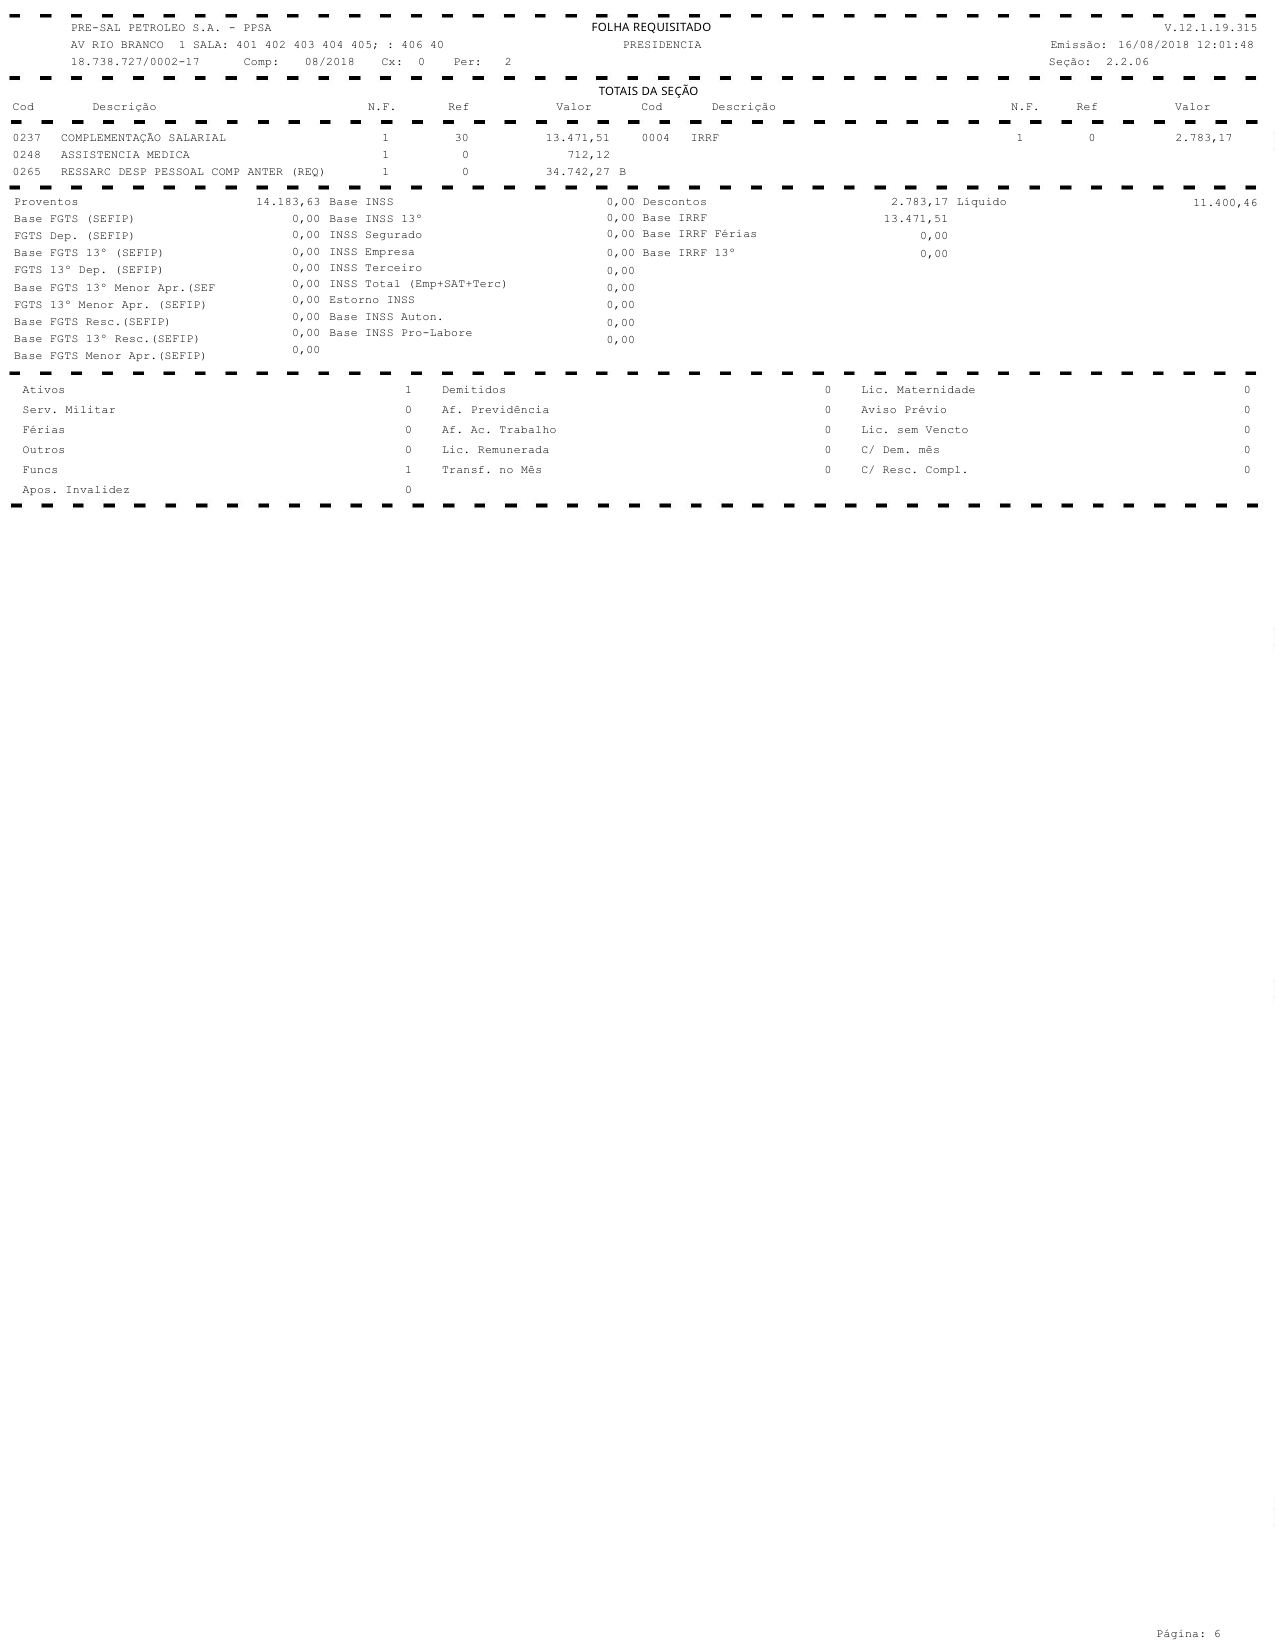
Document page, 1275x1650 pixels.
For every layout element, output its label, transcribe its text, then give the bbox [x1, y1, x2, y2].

text Outros [22, 443, 83, 456]
text Base FGTS 13º (SEFIP) [14, 246, 240, 259]
text Emissão: [1050, 38, 1118, 51]
text 11.400,46 [1193, 196, 1275, 209]
text 08/2018 [304, 55, 372, 68]
text 2.783,17 Líquido [891, 194, 1025, 208]
text Ref [448, 99, 499, 113]
text Férias [22, 423, 133, 436]
text N.F. [1011, 99, 1057, 113]
text 0,00 Estorno INSS [292, 293, 534, 307]
text 0 [462, 164, 486, 178]
text 0 [418, 55, 442, 68]
text RESSARC DESP PESSOAL COMP ANTER (REQ) [61, 164, 352, 178]
text Ativos [22, 383, 83, 396]
text 2 [504, 55, 529, 68]
text 0 [1088, 130, 1115, 144]
text Funcs [22, 463, 76, 476]
text 1 [71, 55, 78, 68]
text 0 [1244, 443, 1268, 456]
text 265 [19, 164, 58, 178]
text C/ Resc. Compl. [861, 463, 986, 476]
text 0 [824, 423, 849, 436]
text Página: 6 [1156, 1626, 1237, 1640]
text FGTS 13º Dep. (SEFIP) [14, 263, 240, 277]
text 16/08/2018 12:01:48 [1118, 38, 1275, 51]
text 34.742,27 B [546, 164, 643, 178]
text 0,00 Base IRRF [606, 211, 780, 224]
text FOLHA REQUISITADO [591, 21, 732, 34]
text 0,00 INSS Total (Emp+SAT+Terc) [292, 277, 534, 290]
text Descrição [711, 99, 793, 113]
text Descrição [92, 99, 174, 113]
text 1 [405, 383, 429, 396]
picture [0, 0, 1275, 1650]
text Comp: [243, 55, 297, 68]
text 0 [1244, 423, 1268, 436]
text 0,00 Base INSS 13º [292, 212, 534, 225]
text 0 [405, 443, 429, 456]
text Base FGTS (SEFIP) [14, 212, 154, 225]
text 14.183,63 Base INSS [256, 194, 414, 208]
text Seção: 2.2.06 [1049, 55, 1166, 68]
text 0,00 [606, 332, 652, 346]
text TOTAIS DA SEÇÃO [598, 84, 723, 98]
text 0 [824, 463, 849, 476]
text 0 [1244, 403, 1268, 416]
text COMPLEMENTAÇÃO SALARIAL [61, 130, 251, 144]
text 0,00 Base INSS Auton. [292, 309, 534, 323]
text 1 [405, 463, 429, 476]
text 1 [382, 164, 406, 178]
text 1 [1016, 130, 1057, 144]
text IRRF [691, 130, 736, 144]
text N.F. [368, 99, 414, 113]
text 0 [12, 147, 19, 161]
text FGTS Dep. (SEFIP) [14, 229, 154, 242]
text 0,00 Base INSS Pro-Labore [292, 326, 534, 339]
text C/ Dem. mês [861, 443, 986, 456]
text Cod [12, 99, 51, 113]
text 0,00 [920, 247, 966, 260]
text 0,00 [606, 298, 652, 312]
text Cod [641, 99, 680, 113]
text PRESIDENCIA [623, 38, 719, 51]
text 0,00 INSS Segurado [292, 228, 534, 242]
text Aviso Prévio [861, 403, 993, 416]
text 30 [454, 130, 486, 144]
text 0 [1244, 463, 1268, 476]
text Lic. Remunerada [442, 443, 574, 456]
text Cx: [381, 55, 418, 68]
text 0004 [641, 130, 687, 144]
text Base FGTS 13º Resc.(SEFIP) [14, 331, 240, 345]
text 0,00 [606, 281, 652, 294]
text 0 [824, 443, 849, 456]
text Af. Previdência [442, 403, 574, 416]
text FGTS 13º Menor Apr. (SEFIP) [14, 297, 240, 311]
text Base FGTS 13º Menor Apr.(SEF [14, 280, 240, 294]
text 1 [382, 130, 406, 144]
text 2.783,17 [1175, 130, 1250, 144]
text V.12.1.19.315 [1164, 21, 1275, 34]
text 712,12 [567, 147, 627, 161]
text Af. Ac. Trabalho [442, 423, 574, 436]
text Per: [453, 55, 499, 68]
text 0 [1244, 383, 1268, 396]
text Lic. sem Vencto [861, 423, 986, 436]
text 8.738.727/0002-17 [78, 55, 218, 68]
text Serv. Militar [22, 403, 133, 416]
text 0 [405, 423, 429, 436]
text Valor [1175, 99, 1228, 113]
text Proventos [14, 194, 96, 208]
text 0 [824, 383, 849, 396]
text 0,00 INSS Empresa [292, 244, 534, 258]
text Apos. Invalidez [22, 483, 147, 496]
text 0 [405, 483, 429, 496]
text 0 [12, 130, 19, 144]
text 0,00 Descontos [606, 194, 780, 208]
text 0,00 INSS Terceiro [292, 261, 534, 274]
text Ref [1076, 99, 1115, 113]
text 0 [462, 147, 486, 161]
text Lic. Maternidade [861, 383, 993, 396]
text 0,00 [920, 229, 1025, 242]
text 13.471,51 [884, 212, 1025, 225]
text 1 [382, 147, 406, 161]
text Transf. no Mês [442, 463, 574, 476]
text 0,00 [292, 343, 534, 356]
text 237 [19, 130, 58, 144]
text PRE-SAL PETROLEO S.A. - PPSA [71, 21, 297, 34]
text AV RIO BRANCO 1 SALA: 401 402 403 404 405; : 406 40 [71, 38, 469, 51]
text 0,00 Base IRRF Férias [606, 227, 780, 241]
text Base FGTS Menor Apr.(SEFIP) [14, 348, 240, 362]
text Base FGTS Resc.(SEFIP) [14, 314, 240, 328]
text 0,00 [606, 315, 652, 329]
text 0 [824, 403, 849, 416]
text 13.471,51 [546, 130, 627, 144]
text 248 [19, 147, 58, 161]
text 0,00 [606, 264, 652, 277]
text 0,00 Base IRRF 13º [606, 246, 755, 259]
text ASSISTENCIA MEDICA [61, 147, 251, 161]
text 0 [12, 164, 19, 178]
text 0 [405, 403, 429, 416]
text Valor [556, 99, 609, 113]
text Demitidos [442, 383, 524, 396]
